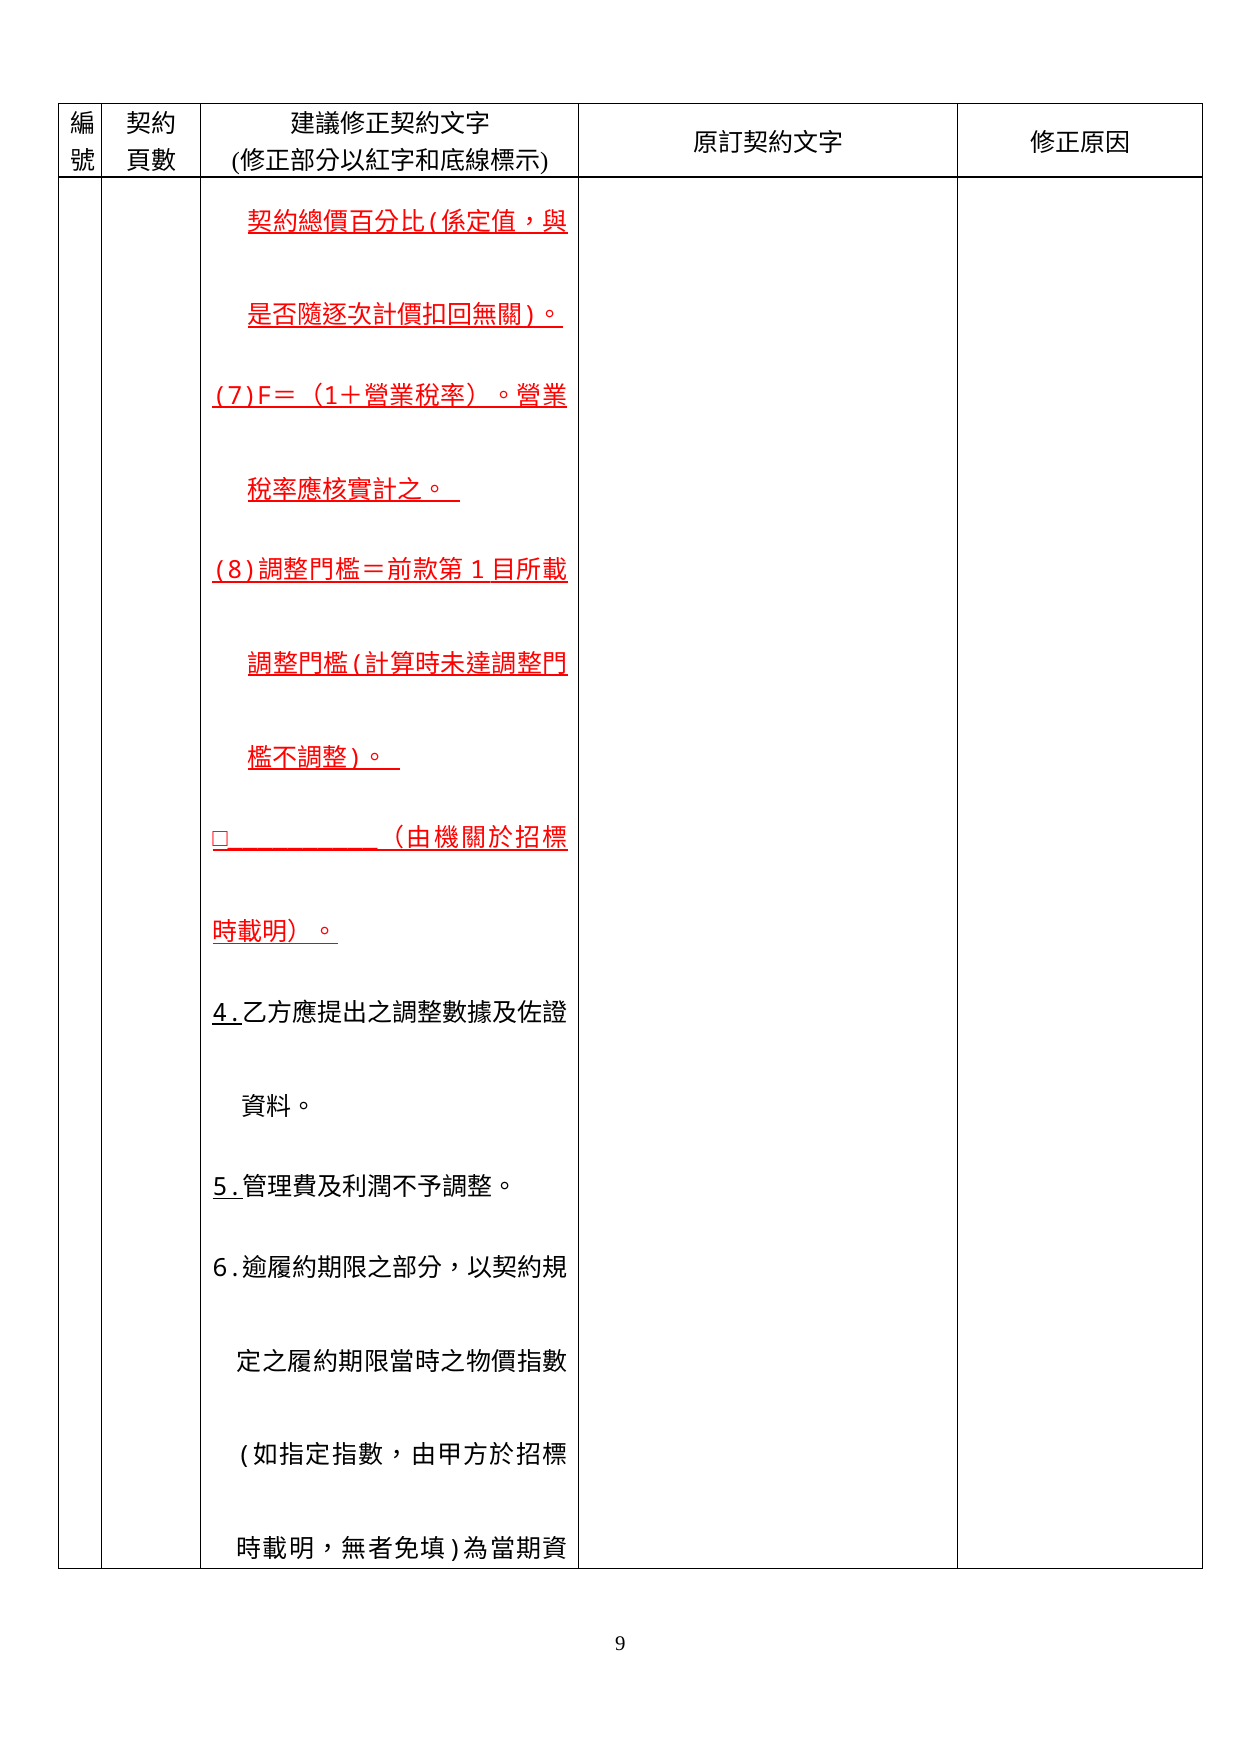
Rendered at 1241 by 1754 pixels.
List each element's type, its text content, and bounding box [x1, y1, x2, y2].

table_header 編號 [59, 104, 101, 176]
table_header 建議修正契約文字 (修正部分以紅字和底線標示) [201, 104, 578, 176]
table_cell 契約總價百分比(係定值，與是否隨逐次計價扣回無關)。 (7)F＝（1＋營業稅率）。營業稅率應核實計之。 (8)調整門檻＝前款第1目所載調整門檻(計算時未達調整門檻不調整)。 □__________（由機關於招標時載明）。 4.乙方應提出之調整數據及佐證資料。 5.管理費及利潤不予調整。 6.逾履約期限之部分，以契約規定之履約期限當時之物價指數(如指定指數，由甲方於招標時載明，無者免填)為當期資 [201, 178, 578, 1567]
table_header 修正原因 [958, 104, 1202, 176]
table_cell [958, 178, 1202, 1567]
table_cell [59, 178, 101, 1567]
table_header 原訂契約文字 [579, 104, 957, 176]
table_header 契約 頁數 [102, 104, 200, 176]
table_cell [102, 178, 200, 1567]
table_cell [579, 178, 957, 1567]
